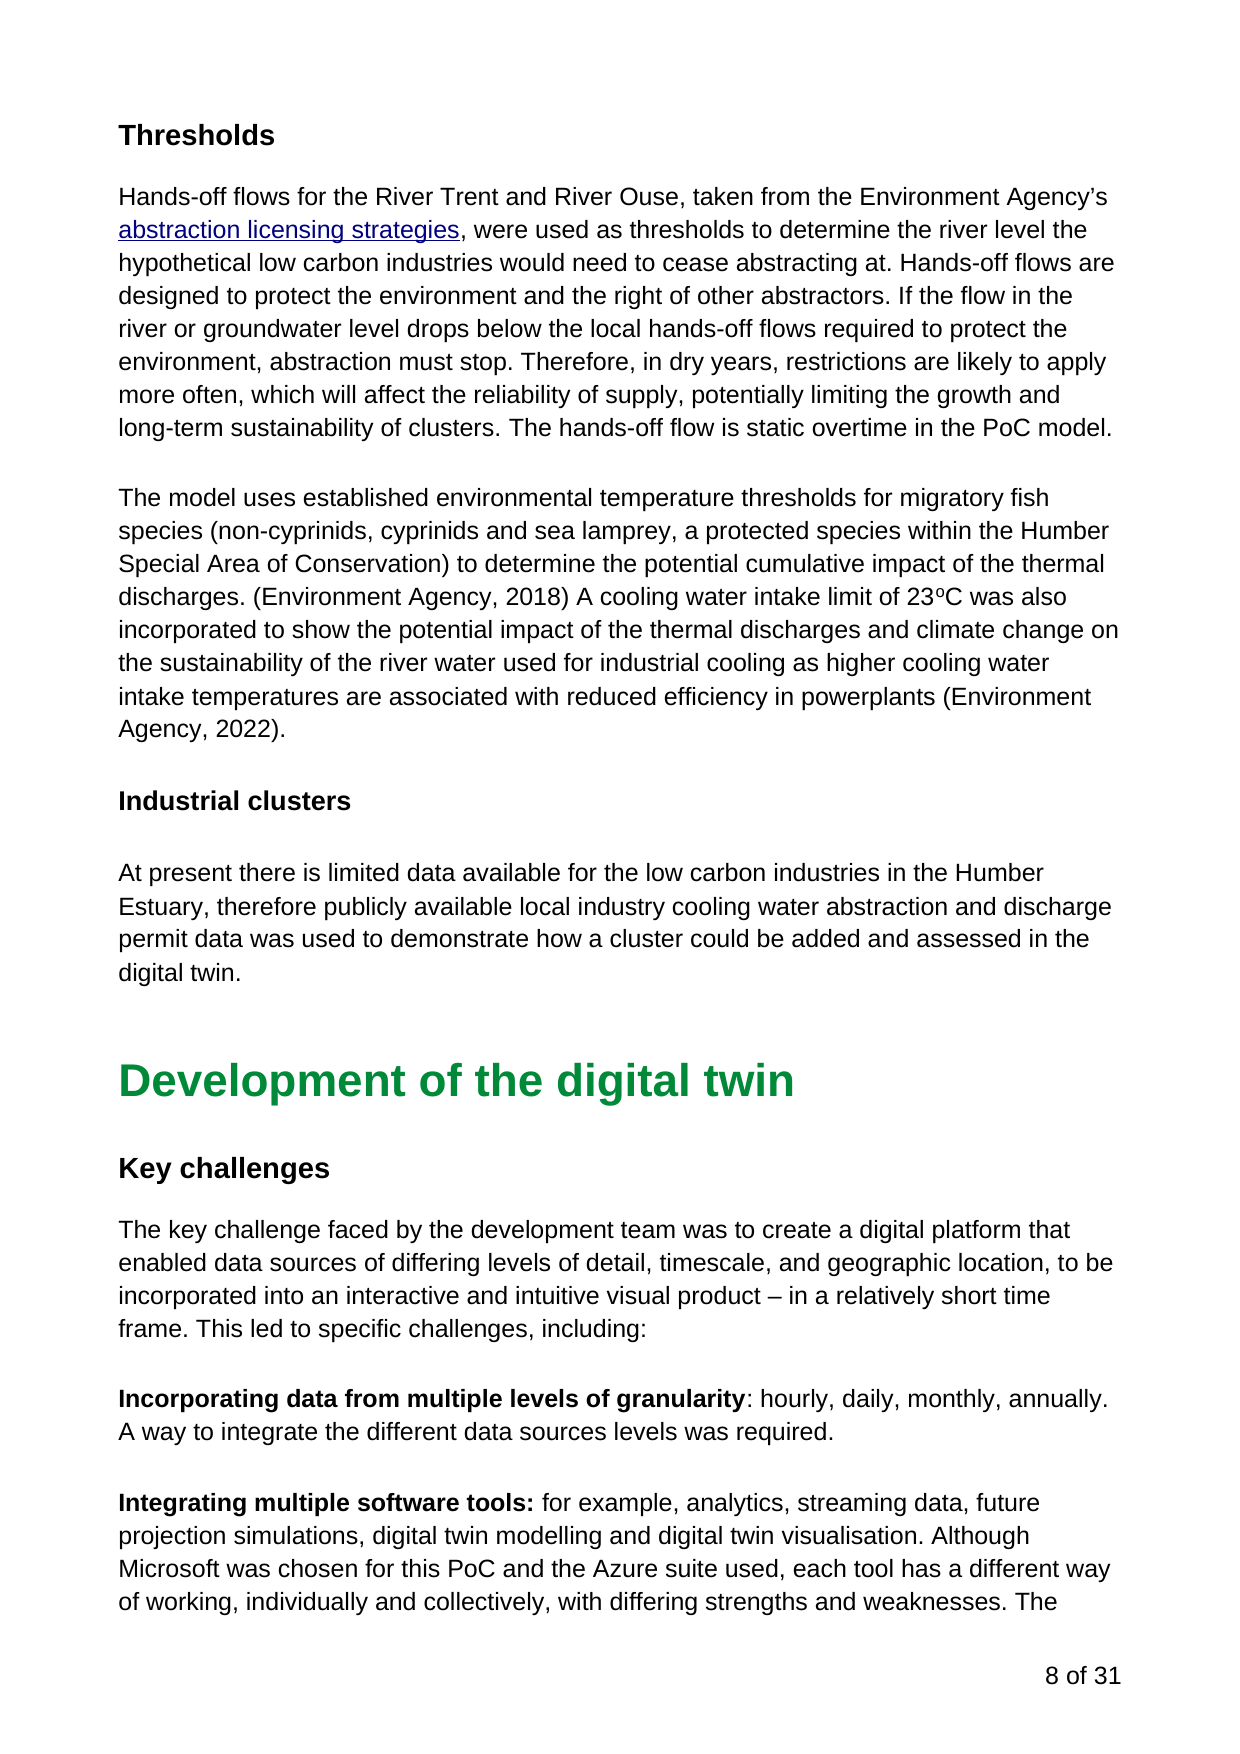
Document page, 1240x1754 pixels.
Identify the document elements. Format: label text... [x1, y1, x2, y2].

text Hands-off flows for the River Trent and River Ouse, taken from the Environment Agency’s abstraction licensing strategies, were used as thresholds to determine the river level the hypothetical low carbon industries would need to cease abstracting at. Hands-off flows are designed to protect the environment and the right of other abstractors. If the flow in the river or groundwater level drops below the local hands-off flows required to protect the environment, abstraction must stop. Therefore, in dry years, restrictions are likely to apply more often, which will affect the reliability of supply, potentially limiting the growth and long-term sustainability of clusters. The hands-off flow is static overtime in the PoC model. [118, 182, 1121, 442]
subtitle Key challenges [118, 1151, 1121, 1184]
text Integrating multiple software tools: for example, analytics, streaming data, future projection simulations, digital twin modelling and digital twin visualisation. Although Microsoft was chosen for this PoC and the Azure suite used, each tool has a different way of working, individually and collectively, with differing strengths and weaknesses. The [118, 1488, 1121, 1616]
text The model uses established environmental temperature thresholds for migratory fish species (non-cyprinids, cyprinids and sea lamprey, a protected species within the Humber Special Area of Conservation) to determine the potential cumulative impact of the thermal discharges. (Environment Agency, 2018) A cooling water intake limit of 23oC was also incorporated to show the potential impact of the thermal discharges and climate change on the sustainability of the river water used for industrial cooling as higher cooling water intake temperatures are associated with reduced efficiency in powerplants (Environment Agency, 2022). [118, 483, 1121, 743]
text The key challenge faced by the development team was to create a digital platform that enabled data sources of differing levels of detail, timescale, and geographic location, to be incorporated into an interactive and intuitive visual product – in a relatively short time frame. This led to specific challenges, including: [118, 1214, 1121, 1342]
text Incorporating data from multiple levels of granularity: hourly, daily, monthly, annually. A way to integrate the different data sources levels was required. [118, 1384, 1121, 1446]
subtitle Development of the digital twin [118, 1053, 1121, 1106]
subtitle Industrial clusters [118, 785, 1121, 816]
text At present there is limited data available for the low carbon industries in the Humber Estuary, therefore publicly available local industry cooling water abstraction and discharge permit data was used to demonstrate how a cluster could be added and assessed in the digital twin. [118, 858, 1121, 986]
subtitle Thresholds [118, 118, 1121, 152]
